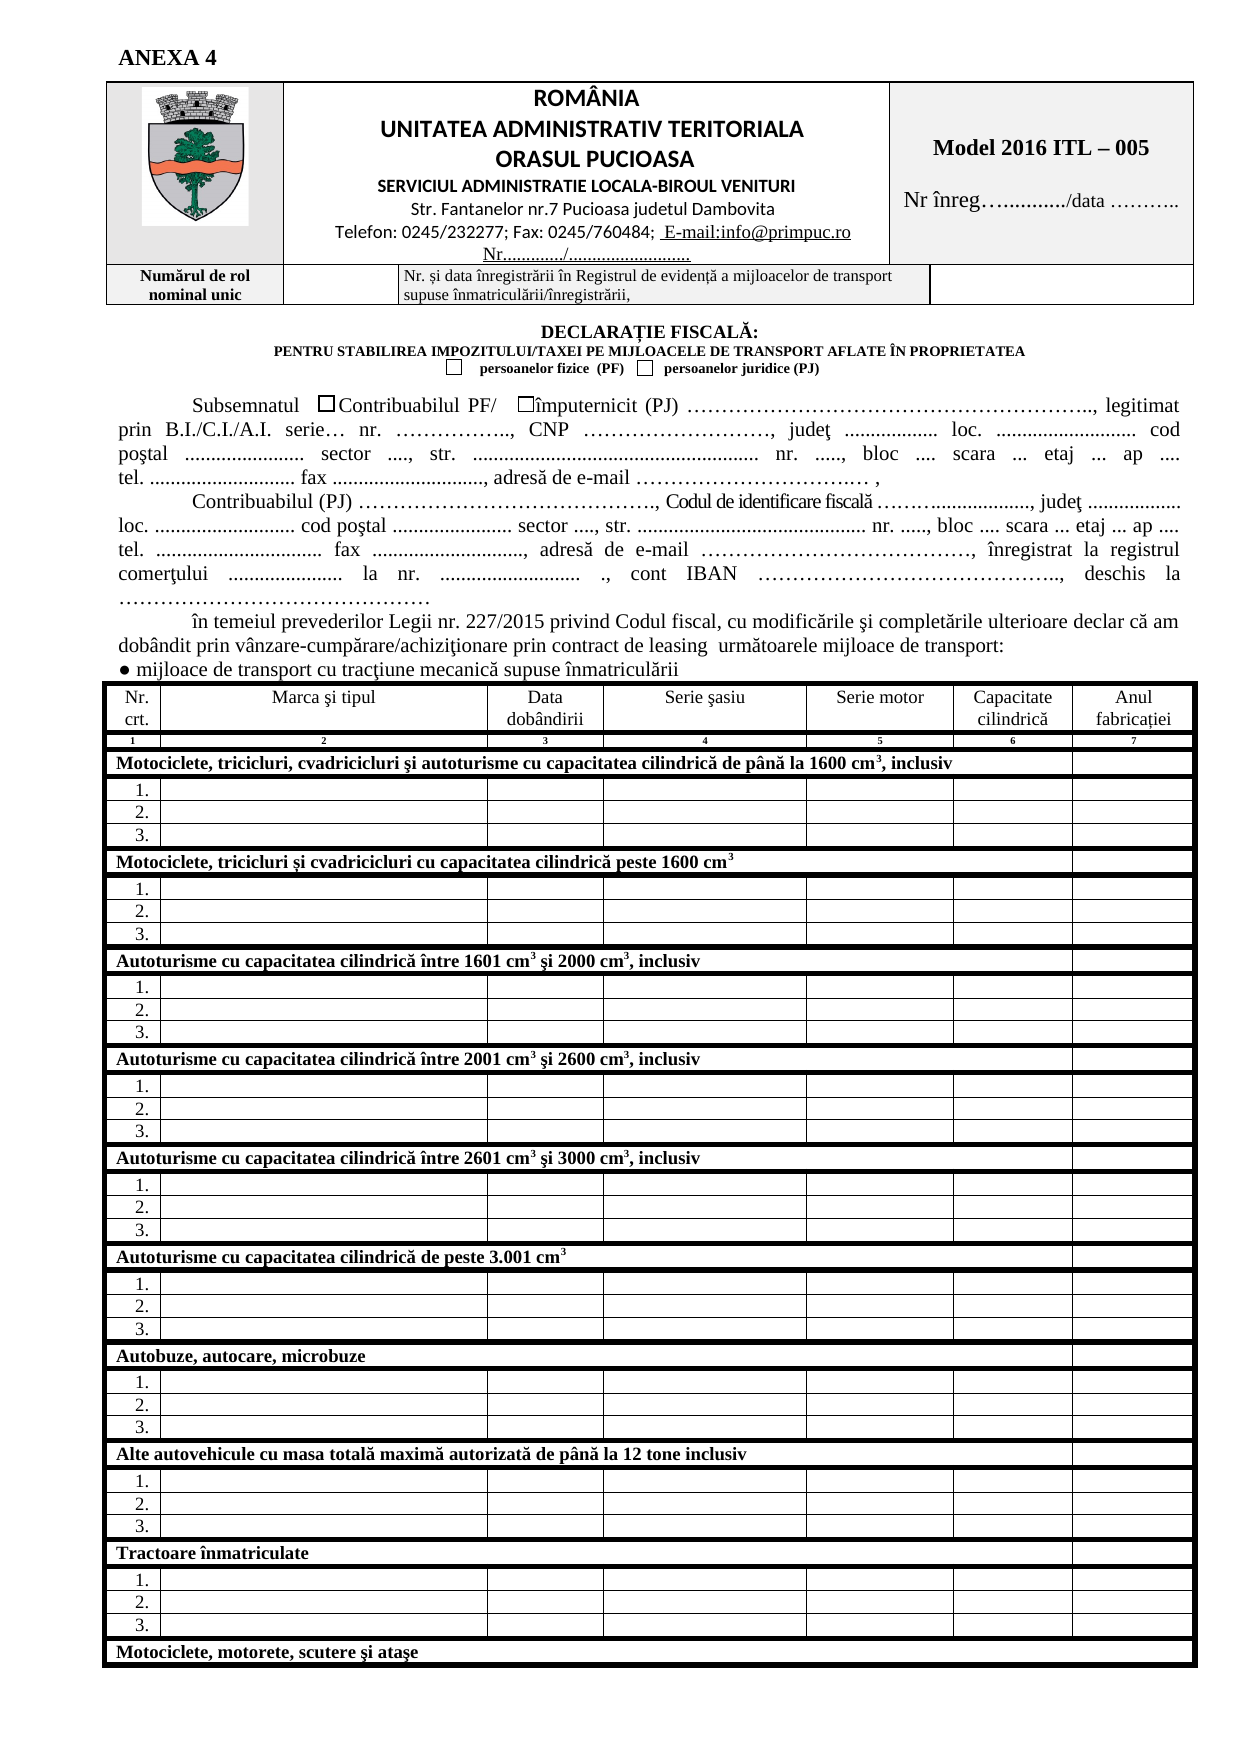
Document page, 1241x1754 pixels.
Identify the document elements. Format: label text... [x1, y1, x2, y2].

table_cell [954, 1394, 1072, 1415]
table_cell [954, 824, 1072, 846]
table_cell Motociclete, tricicluri și cvadricicluri cu capacitatea cilindrică peste 1600 cm3 [107, 851, 1072, 872]
table_cell [604, 1174, 806, 1195]
table_cell [807, 779, 953, 800]
table_cell [807, 1614, 953, 1636]
table_cell 3. [107, 1416, 160, 1438]
table_cell [954, 1614, 1072, 1636]
table_cell [1073, 1569, 1192, 1590]
table_cell [1073, 1246, 1192, 1267]
table_cell Numărul de rol nominal unic [107, 265, 283, 304]
table_cell [807, 878, 953, 899]
table_cell [488, 1174, 603, 1195]
table_cell [1073, 1614, 1192, 1636]
table_cell Motociclete, tricicluri, cvadricicluri şi autoturisme cu capacitatea cilindrică de până la 1600 cm3, inclusiv [107, 752, 1072, 773]
table_cell [161, 1493, 487, 1514]
table_cell [161, 1515, 487, 1537]
table_cell [488, 1120, 603, 1142]
table_cell [807, 1416, 953, 1438]
table_cell [604, 923, 806, 944]
table_cell 1. [107, 1174, 160, 1195]
table_cell [1073, 923, 1192, 944]
table_cell [604, 801, 806, 823]
table_cell [954, 1174, 1072, 1195]
table_cell [807, 1295, 953, 1317]
table_header [107, 83, 283, 264]
table_cell [954, 1416, 1072, 1438]
table_cell [954, 1295, 1072, 1317]
table_cell [488, 1273, 603, 1294]
table_cell 4 [604, 735, 806, 747]
table_cell 1. [107, 779, 160, 800]
table_cell Nr. și data înregistrării în Registrul de evidență a mijloacelor de transport supuse înmatriculării/înregistrării, [399, 265, 929, 304]
table_cell [604, 779, 806, 800]
table_cell [284, 265, 398, 304]
table_cell 3. [107, 1021, 160, 1043]
table_cell [488, 1470, 603, 1492]
table_cell 7 [1073, 735, 1192, 747]
table_cell 2 [161, 735, 487, 747]
table_cell [604, 1021, 806, 1043]
table_cell [807, 1075, 953, 1097]
table_cell [604, 1493, 806, 1514]
table_header Nr. crt. [107, 686, 160, 729]
table_cell [1073, 1443, 1192, 1465]
text Contribuabilul (PJ) ……………………………………., Codul de identificare fiscală ……….................., judeţ .................. loc. ........................... cod poştal ....................... sector ...., str. ............................................ nr. ....., bloc .... scara ... etaj ... ap .... tel. ................................ fax ............................., adresă de e-mail …………………………………, înregistrat la registrul comerţului ...................... la nr. ........................... ., cont IBAN …………………………………….., deschis la ……………………………………… [118, 489, 1181, 609]
table_cell [488, 1591, 603, 1613]
table_cell [604, 1273, 806, 1294]
table_cell [161, 923, 487, 944]
table_cell [488, 900, 603, 922]
table_cell [488, 1318, 603, 1339]
table_cell 1. [107, 1371, 160, 1393]
table_cell [488, 999, 603, 1020]
table_cell [604, 999, 806, 1020]
table_cell [604, 1515, 806, 1537]
table_cell 2. [107, 999, 160, 1020]
table_cell [807, 1515, 953, 1537]
table_cell [604, 1318, 806, 1339]
table_cell [807, 999, 953, 1020]
table_cell [161, 1416, 487, 1438]
table_cell [161, 1569, 487, 1590]
table_cell [1073, 1120, 1192, 1142]
table_cell Autoturisme cu capacitatea cilindrică între 1601 cm3 şi 2000 cm3, inclusiv [107, 950, 1072, 971]
table_cell [1073, 1318, 1192, 1339]
table_cell [161, 1371, 487, 1393]
table_cell [604, 1416, 806, 1438]
table_cell 2. [107, 900, 160, 922]
table_cell [488, 1219, 603, 1241]
text ● mijloace de transport cu tracţiune mecanică supuse înmatriculării [118, 657, 1181, 681]
table_cell [161, 900, 487, 922]
table_cell [488, 779, 603, 800]
table_cell [1073, 1371, 1192, 1393]
table_cell [1073, 1273, 1192, 1294]
table_cell [161, 1075, 487, 1097]
table_cell [488, 1075, 603, 1097]
table_cell [954, 900, 1072, 922]
table_cell [807, 1273, 953, 1294]
table_cell [954, 1120, 1072, 1142]
table_header Serie motor [807, 686, 953, 729]
table_cell [488, 824, 603, 846]
table_cell [604, 976, 806, 998]
table_cell 1 [107, 735, 160, 747]
table_cell [161, 1196, 487, 1218]
table_cell [807, 1318, 953, 1339]
table_cell [161, 1120, 487, 1142]
table_cell [954, 1371, 1072, 1393]
table_cell 1. [107, 878, 160, 899]
table_cell [954, 1021, 1072, 1043]
table_cell [161, 801, 487, 823]
table_cell [161, 1174, 487, 1195]
table_cell [604, 824, 806, 846]
table_cell [807, 801, 953, 823]
table_cell [604, 1569, 806, 1590]
table_cell Autobuze, autocare, microbuze [107, 1345, 1072, 1366]
table_cell [1073, 999, 1192, 1020]
table_cell [1073, 950, 1192, 971]
table_cell [954, 1515, 1072, 1537]
table_cell [488, 976, 603, 998]
table_cell [1073, 1098, 1192, 1119]
table_header Data dobândirii [488, 686, 603, 729]
table_header ROMÂNIA UNITATEA ADMINISTRATIV TERITORIALA ORASUL PUCIOASA SERVICIUL ADMINISTRATIE LOCALA-BIROUL VENITURI Str. Fantanelor nr.7 Pucioasa judetul Dambovita Telefon: 0245/232277; Fax: 0245/760484; E-mail:info@primpuc.ro Nr............./.......................... [284, 83, 889, 264]
text ANEXA 4 [118, 44, 1181, 71]
table_cell [1073, 1174, 1192, 1195]
table_cell [1073, 801, 1192, 823]
table_cell [954, 1075, 1072, 1097]
table_cell [161, 779, 487, 800]
table_cell [161, 1273, 487, 1294]
table_cell [604, 1470, 806, 1492]
table_cell [954, 1470, 1072, 1492]
table_cell [807, 1569, 953, 1590]
table_cell [807, 976, 953, 998]
table_cell [807, 900, 953, 922]
table_cell [1073, 900, 1192, 922]
table_cell [1073, 1542, 1192, 1563]
table_cell [488, 1515, 603, 1537]
table_cell [1073, 1219, 1192, 1241]
table_cell [1073, 1295, 1192, 1317]
table_cell [1073, 1075, 1192, 1097]
table_cell [931, 265, 1193, 304]
table_cell [807, 1174, 953, 1195]
table_cell [1073, 1591, 1192, 1613]
table_cell [954, 923, 1072, 944]
table_header Serie şasiu [604, 686, 806, 729]
table_cell [807, 1493, 953, 1514]
table_cell [954, 801, 1072, 823]
table_cell [1073, 1493, 1192, 1514]
table_cell [954, 999, 1072, 1020]
table_cell 2. [107, 1295, 160, 1317]
table_cell [954, 1098, 1072, 1119]
table_cell DECLARAȚIE FISCALĂ: PENTRU STABILIREA IMPOZITULUI/TAXEI PE MIJLOACELE DE TRANSPORT AFLATE ÎN PROPRIETATEA persoanelor fizice (PF) persoanelor juridice (PJ) [106, 305, 1193, 381]
table_cell [1073, 779, 1192, 800]
table_cell [488, 878, 603, 899]
table_cell 1. [107, 1470, 160, 1492]
table_cell [1073, 1394, 1192, 1415]
table_cell [604, 1295, 806, 1317]
table_cell [954, 779, 1072, 800]
table_cell [488, 1098, 603, 1119]
table_cell 3. [107, 824, 160, 846]
table_cell Autoturisme cu capacitatea cilindrică între 2001 cm3 şi 2600 cm3, inclusiv [107, 1048, 1072, 1070]
table_cell 2. [107, 1098, 160, 1119]
table_cell [1073, 878, 1192, 899]
table_cell 5 [807, 735, 953, 747]
table_cell [488, 1493, 603, 1514]
table_cell [161, 1295, 487, 1317]
table_cell [954, 1273, 1072, 1294]
table_cell [604, 1394, 806, 1415]
table_cell [604, 1196, 806, 1218]
table_cell [161, 1591, 487, 1613]
table_cell [1073, 1515, 1192, 1537]
table_cell [807, 1120, 953, 1142]
table_cell [161, 1394, 487, 1415]
table_header Marca şi tipul [161, 686, 487, 729]
table_cell [954, 1569, 1072, 1590]
table_cell [1073, 1196, 1192, 1218]
table_cell 1. [107, 976, 160, 998]
table_cell [954, 1318, 1072, 1339]
table_header Capacitate cilindrică [954, 686, 1072, 729]
table_cell Alte autovehicule cu masa totală maximă autorizată de până la 12 tone inclusiv [107, 1443, 1072, 1465]
table_cell [161, 1614, 487, 1636]
table_cell 2. [107, 801, 160, 823]
table_cell 2. [107, 1196, 160, 1218]
table_cell [1073, 1021, 1192, 1043]
table_cell [161, 976, 487, 998]
table_cell [488, 1394, 603, 1415]
table_cell 3. [107, 1515, 160, 1537]
table_cell [488, 1416, 603, 1438]
table_cell [488, 1569, 603, 1590]
table_cell 2. [107, 1394, 160, 1415]
text Subsemnatul Contribuabilul PF/ împuternicit (PJ) ………………………………………………….., legitimat prin B.I./C.I./A.I. serie… nr. …………….., CNP ………………………, judeţ .................. loc. ........................... cod poştal ....................... sector ...., str. ....................................................... nr. ....., bloc .... scara ... etaj ... ap .... tel. ............................ fax ............................., adresă de e-mail ………………………….… , [118, 392, 1181, 489]
table_cell [1073, 851, 1192, 872]
table_cell [807, 1219, 953, 1241]
table_cell [954, 1219, 1072, 1241]
picture [141, 87, 249, 226]
table_cell [161, 1470, 487, 1492]
table_cell [161, 1021, 487, 1043]
table_cell [161, 824, 487, 846]
table_cell [807, 1371, 953, 1393]
table_cell [604, 1219, 806, 1241]
table_cell 6 [954, 735, 1072, 747]
table_cell [954, 976, 1072, 998]
table_cell [488, 801, 603, 823]
table_cell [1073, 976, 1192, 998]
table_cell [604, 878, 806, 899]
table_cell [161, 1098, 487, 1119]
table_cell 3. [107, 1614, 160, 1636]
table_cell [1073, 1147, 1192, 1168]
table_cell [807, 1196, 953, 1218]
table_cell 3 [488, 735, 603, 747]
table_cell [954, 878, 1072, 899]
table_header Model 2016 ITL – 005 Nr înreg….........../data ……….. [890, 83, 1193, 264]
table_cell [1073, 824, 1192, 846]
table_cell Tractoare înmatriculate [107, 1542, 1072, 1563]
table_cell [807, 1394, 953, 1415]
table_cell [807, 923, 953, 944]
table_cell 3. [107, 1120, 160, 1142]
table_cell 3. [107, 923, 160, 944]
table_cell [488, 1614, 603, 1636]
table_cell [604, 1371, 806, 1393]
table_cell 2. [107, 1493, 160, 1514]
table_cell 1. [107, 1273, 160, 1294]
table_cell [807, 1470, 953, 1492]
table_cell [1073, 1470, 1192, 1492]
table_cell [161, 878, 487, 899]
table_cell 3. [107, 1219, 160, 1241]
table_cell 1. [107, 1075, 160, 1097]
table_cell [488, 1021, 603, 1043]
table_cell [488, 1371, 603, 1393]
table_cell [954, 1196, 1072, 1218]
table_cell [1073, 1416, 1192, 1438]
table_cell 3. [107, 1318, 160, 1339]
table_cell [807, 824, 953, 846]
table_cell [1073, 752, 1192, 773]
table_cell [807, 1021, 953, 1043]
table_cell [954, 1591, 1072, 1613]
table_cell [807, 1098, 953, 1119]
table_cell [488, 923, 603, 944]
table_cell [807, 1591, 953, 1613]
text în temeiul prevederilor Legii nr. 227/2015 privind Codul fiscal, cu modificările şi completările ulterioare declar că am dobândit prin vânzare-cumpărare/achiziţionare prin contract de leasing următoarele mijloace de transport: [118, 609, 1181, 657]
table_cell Autoturisme cu capacitatea cilindrică de peste 3.001 cm3 [107, 1246, 1072, 1267]
table_cell [161, 1318, 487, 1339]
table_cell 1. [107, 1569, 160, 1590]
table_cell 2. [107, 1591, 160, 1613]
table_cell Autoturisme cu capacitatea cilindrică între 2601 cm3 şi 3000 cm3, inclusiv [107, 1147, 1072, 1168]
table_header Anul fabricației [1073, 686, 1192, 729]
table_cell [488, 1196, 603, 1218]
table_cell [604, 900, 806, 922]
table_cell [604, 1075, 806, 1097]
table_cell [1073, 1048, 1192, 1070]
table_cell [604, 1098, 806, 1119]
table_cell [161, 1219, 487, 1241]
table_cell [604, 1614, 806, 1636]
table_cell [954, 1493, 1072, 1514]
table_cell [604, 1120, 806, 1142]
table_cell [604, 1591, 806, 1613]
table_cell [488, 1295, 603, 1317]
table_cell [161, 999, 487, 1020]
table_cell Motociclete, motorete, scutere şi ataşe [107, 1641, 1192, 1662]
table_cell [1073, 1345, 1192, 1366]
